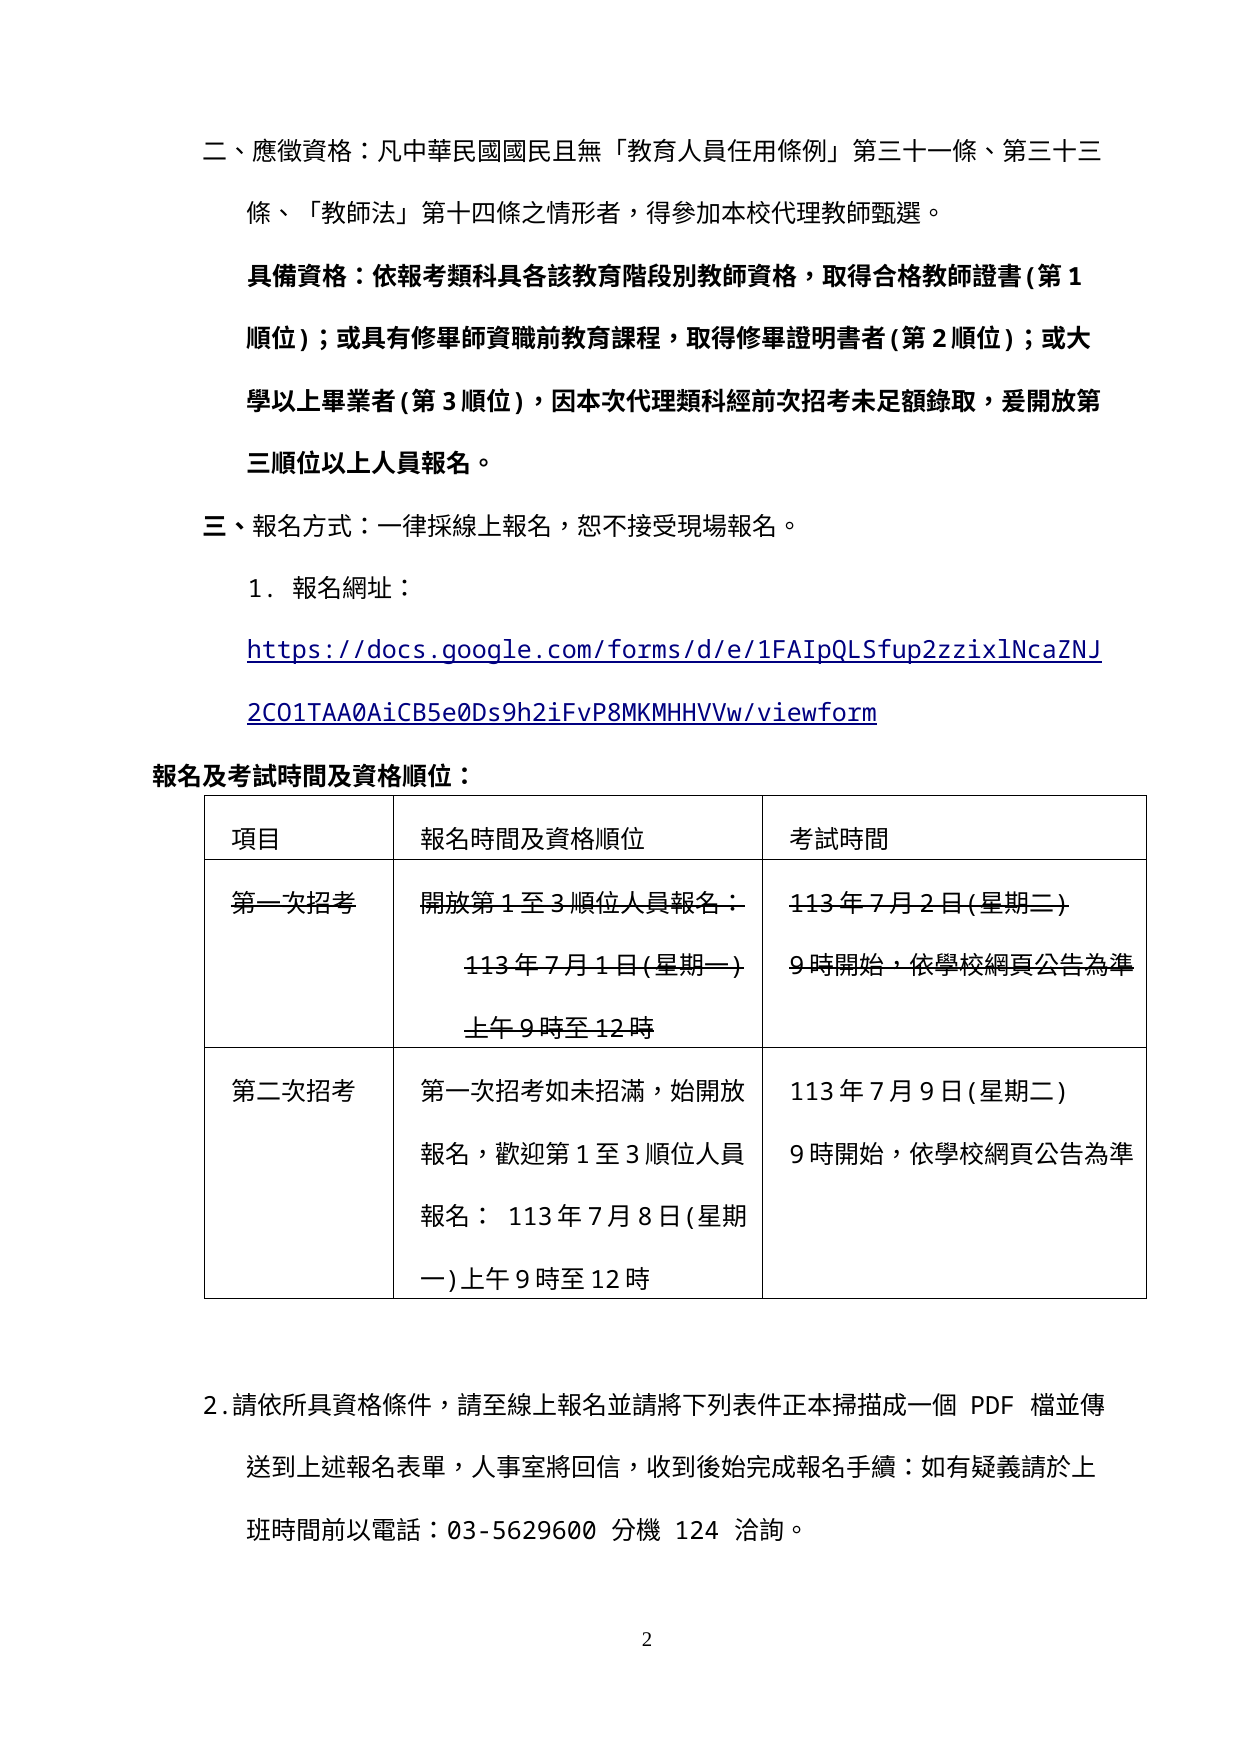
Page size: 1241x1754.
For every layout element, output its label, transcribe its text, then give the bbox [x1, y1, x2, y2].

text 報名及考試時間及資格順位： [137, 733, 1106, 795]
text 1. 報名網址：https://docs.google.com/forms/d/e/1FAIpQLSfup2zzixlNcaZNJ2CO1TAA0AiCB5e0Ds9h2iFvP8MKMHHVVw/viewform [202, 545, 1106, 733]
table_cell 第二次招考 [205, 1048, 393, 1298]
table_cell 第一次招考如未招滿，始開放報名，歡迎第1至3順位人員報名： 113年7月8日(星期一)上午9時至12時 [394, 1048, 762, 1298]
table_header 報名時間及資格順位 [394, 796, 762, 859]
table_cell 113年7月9日(星期二) 9時開始，依學校網頁公告為準 [763, 1048, 1146, 1298]
table_cell 113年7月2日(星期二) 9時開始，依學校網頁公告為準 [763, 860, 1146, 1047]
table_cell 第一次招考 [205, 860, 393, 1047]
text 2.請依所具資格條件，請至線上報名並請將下列表件正本掃描成一個 PDF 檔並傳送到上述報名表單，人事室將回信，收到後始完成報名手續：如有疑義請於上班時間前以電話：03-5629600 分機 124 洽詢。 [202, 1362, 1106, 1549]
table_header 項目 [205, 796, 393, 859]
table_header 考試時間 [763, 796, 1146, 859]
text 具備資格：依報考類科具各該教育階段別教師資格，取得合格教師證書(第1順位)；或具有修畢師資職前教育課程，取得修畢證明書者(第2順位)；或大學以上畢業者(第3順位)，因本次代理類科經前次招考未足額錄取，爰開放第三順位以上人員報名。 [202, 233, 1106, 483]
table_cell 開放第1至3順位人員報名： 113年7月1日(星期一)上午9時至12時 [394, 860, 762, 1047]
text 二、應徵資格：凡中華民國國民且無「教育人員任用條例」第三十一條、第三十三條、「教師法」第十四條之情形者，得參加本校代理教師甄選。 [202, 108, 1106, 233]
text 三、報名方式：一律採線上報名，恕不接受現場報名。 [202, 483, 1106, 545]
